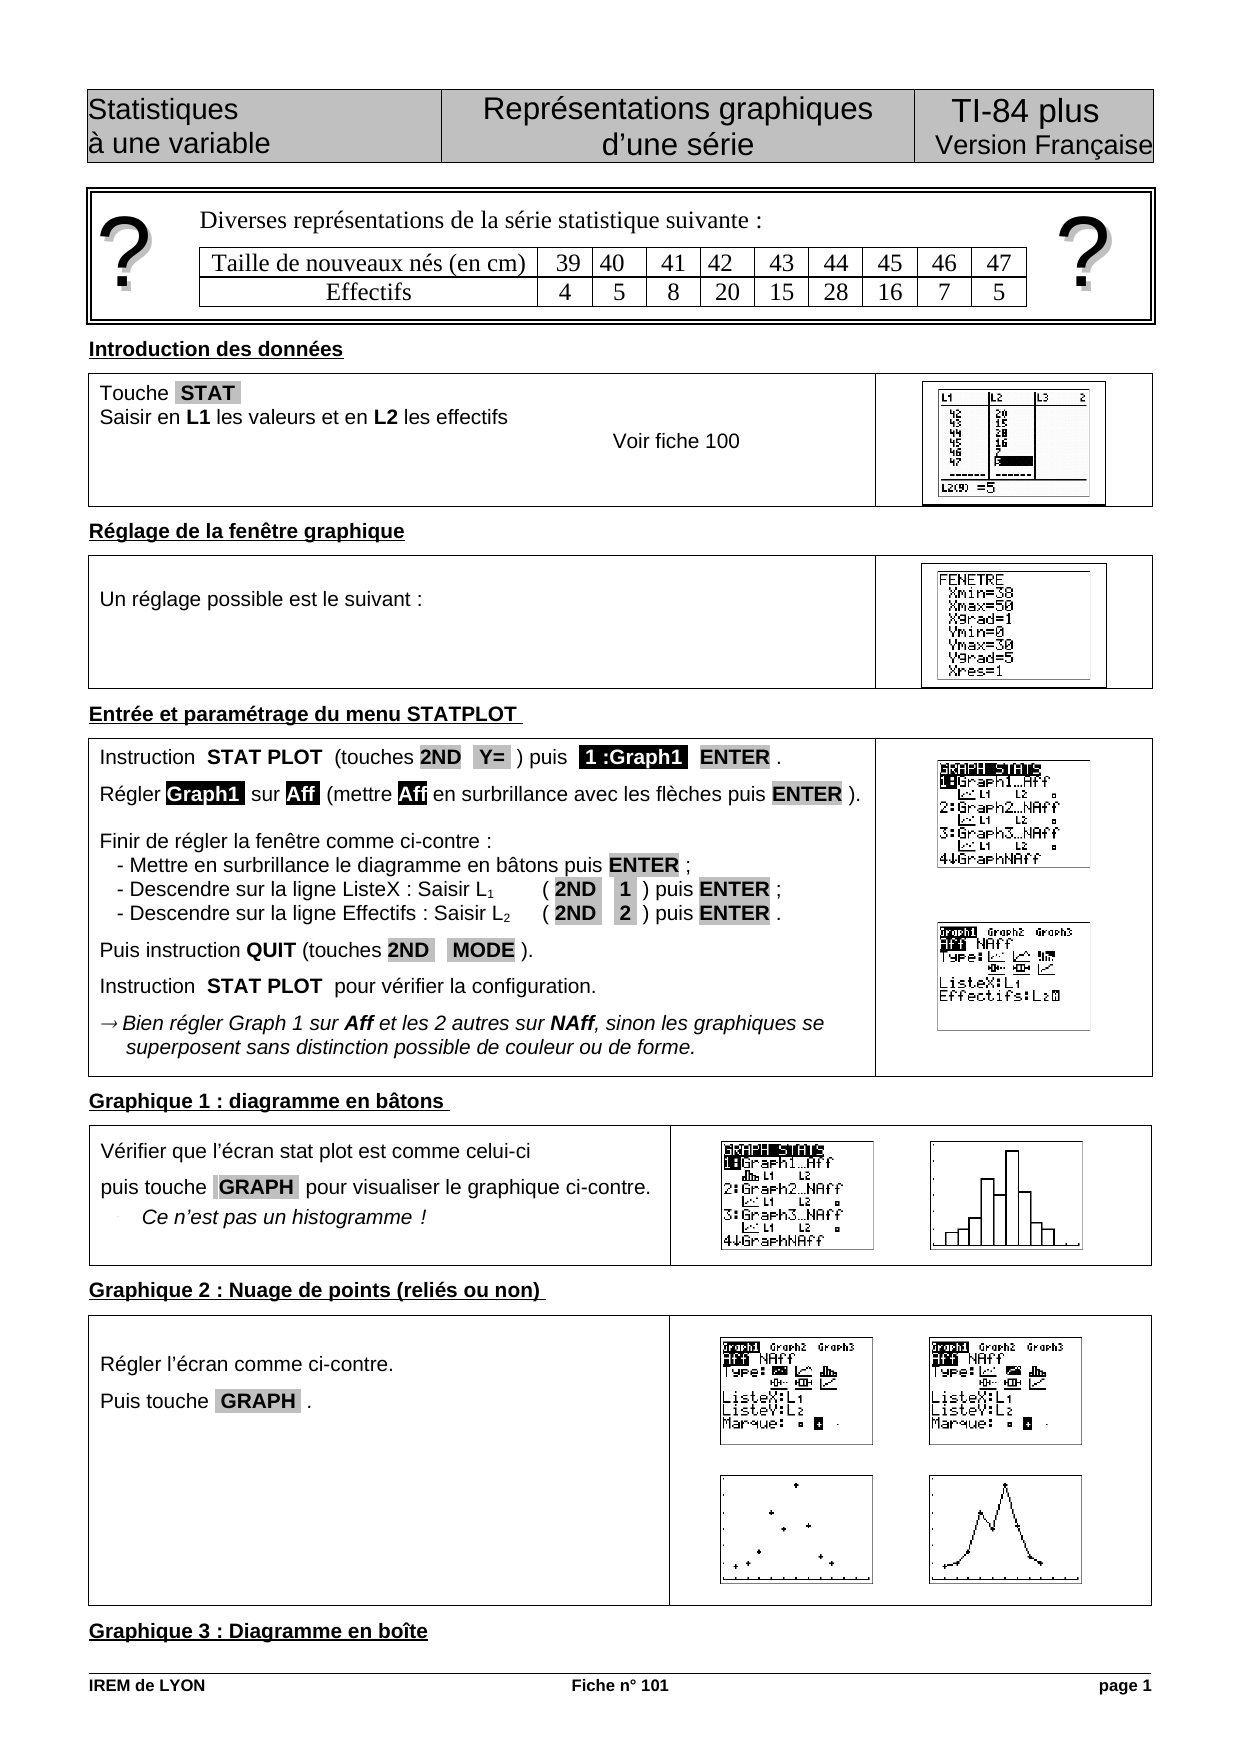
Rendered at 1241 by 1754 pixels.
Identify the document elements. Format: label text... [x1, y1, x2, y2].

table_header TI-84 plus Version Française [915, 90, 1153, 162]
table_header [876, 374, 1152, 506]
table_cell 15 [755, 278, 808, 306]
table_cell 4 [538, 278, 592, 306]
table_cell 5 [593, 278, 646, 306]
text Graphique 2 : Nuage de points (reliés ou non) [89, 1278, 1151, 1302]
table_header [671, 1126, 1151, 1265]
table_header Diverses représentations de la série statistique suivante : [192, 193, 1048, 318]
text Graphique 3 : Diagramme en boîte [89, 1618, 1151, 1642]
table_cell 5 [972, 278, 1026, 306]
table_header 40 [593, 248, 646, 276]
table_header Régler l’écran comme ci-contre. Puis touche GRAPH . [89, 1316, 669, 1605]
table_cell Effectifs [200, 278, 537, 306]
table_cell 7 [918, 278, 971, 306]
table_header Un réglage possible est le suivant : [89, 556, 875, 688]
table_header [923, 382, 1105, 504]
table_cell 20 [701, 278, 754, 306]
table_header 44 [809, 248, 862, 276]
table_header 39 [538, 248, 592, 276]
picture [938, 389, 1090, 497]
table_header Vérifier que l’écran stat plot est comme celui-ci puis touche GRAPH pour visualiser le graphique ci-contre. Ce n’est pas un histogramme ! [90, 1126, 670, 1265]
table_header ? [1048, 193, 1150, 318]
text Graphique 1 : diagramme en bâtons [89, 1089, 1151, 1113]
table_header [876, 739, 1152, 1076]
table_header 45 [863, 248, 917, 276]
table_header 46 [918, 248, 971, 276]
table_header Représentations graphiques d’une série [442, 90, 914, 162]
table_header [670, 1316, 1151, 1605]
table_header Statistiques à une variable [88, 90, 441, 162]
table_header 47 [972, 248, 1026, 276]
text Réglage de la fenêtre graphique [89, 519, 1151, 543]
subtitle Introduction des données [89, 337, 1151, 361]
table_cell 28 [809, 278, 862, 306]
text Entrée et paramétrage du menu STATPLOT [89, 702, 1151, 726]
table_header [876, 556, 1152, 688]
table_header 41 [647, 248, 700, 276]
table_cell 16 [863, 278, 917, 306]
table_cell 8 [647, 278, 700, 306]
table_header 43 [755, 248, 808, 276]
table_header ? [92, 193, 192, 318]
table_header Touche STAT Saisir en L1 les valeurs et en L2 les effectifs Voir fiche 100 [89, 374, 875, 506]
table_header Taille de nouveaux nés (en cm) [200, 248, 537, 276]
table_header Instruction STAT PLOT (touches 2ND Y= ) puis .1 :Graph1 ENTER . Régler Graph1 sur Aff (mettre Aff en surbrillance avec les flèches puis ENTER ). Finir de régler la fenêtre comme ci-contre : - Mettre en surbrillance le diagramme en bâtons puis ENTER ; - Descendre sur la ligne ListeX : Saisir L1 ( 2ND 1 ) puis ENTER ; - Descendre sur la ligne Effectifs : Saisir L2 ( 2ND 2 ) puis ENTER . Puis instruction QUIT (touches 2ND MODE ). Instruction STAT PLOT pour vérifier la configuration.  Bien régler Graph 1 sur Aff et les 2 autres sur NAff, sinon les graphiques se superposent sans distinction possible de couleur ou de forme. [89, 739, 875, 1076]
table_header 42 [701, 248, 754, 276]
table_header [922, 564, 1106, 687]
